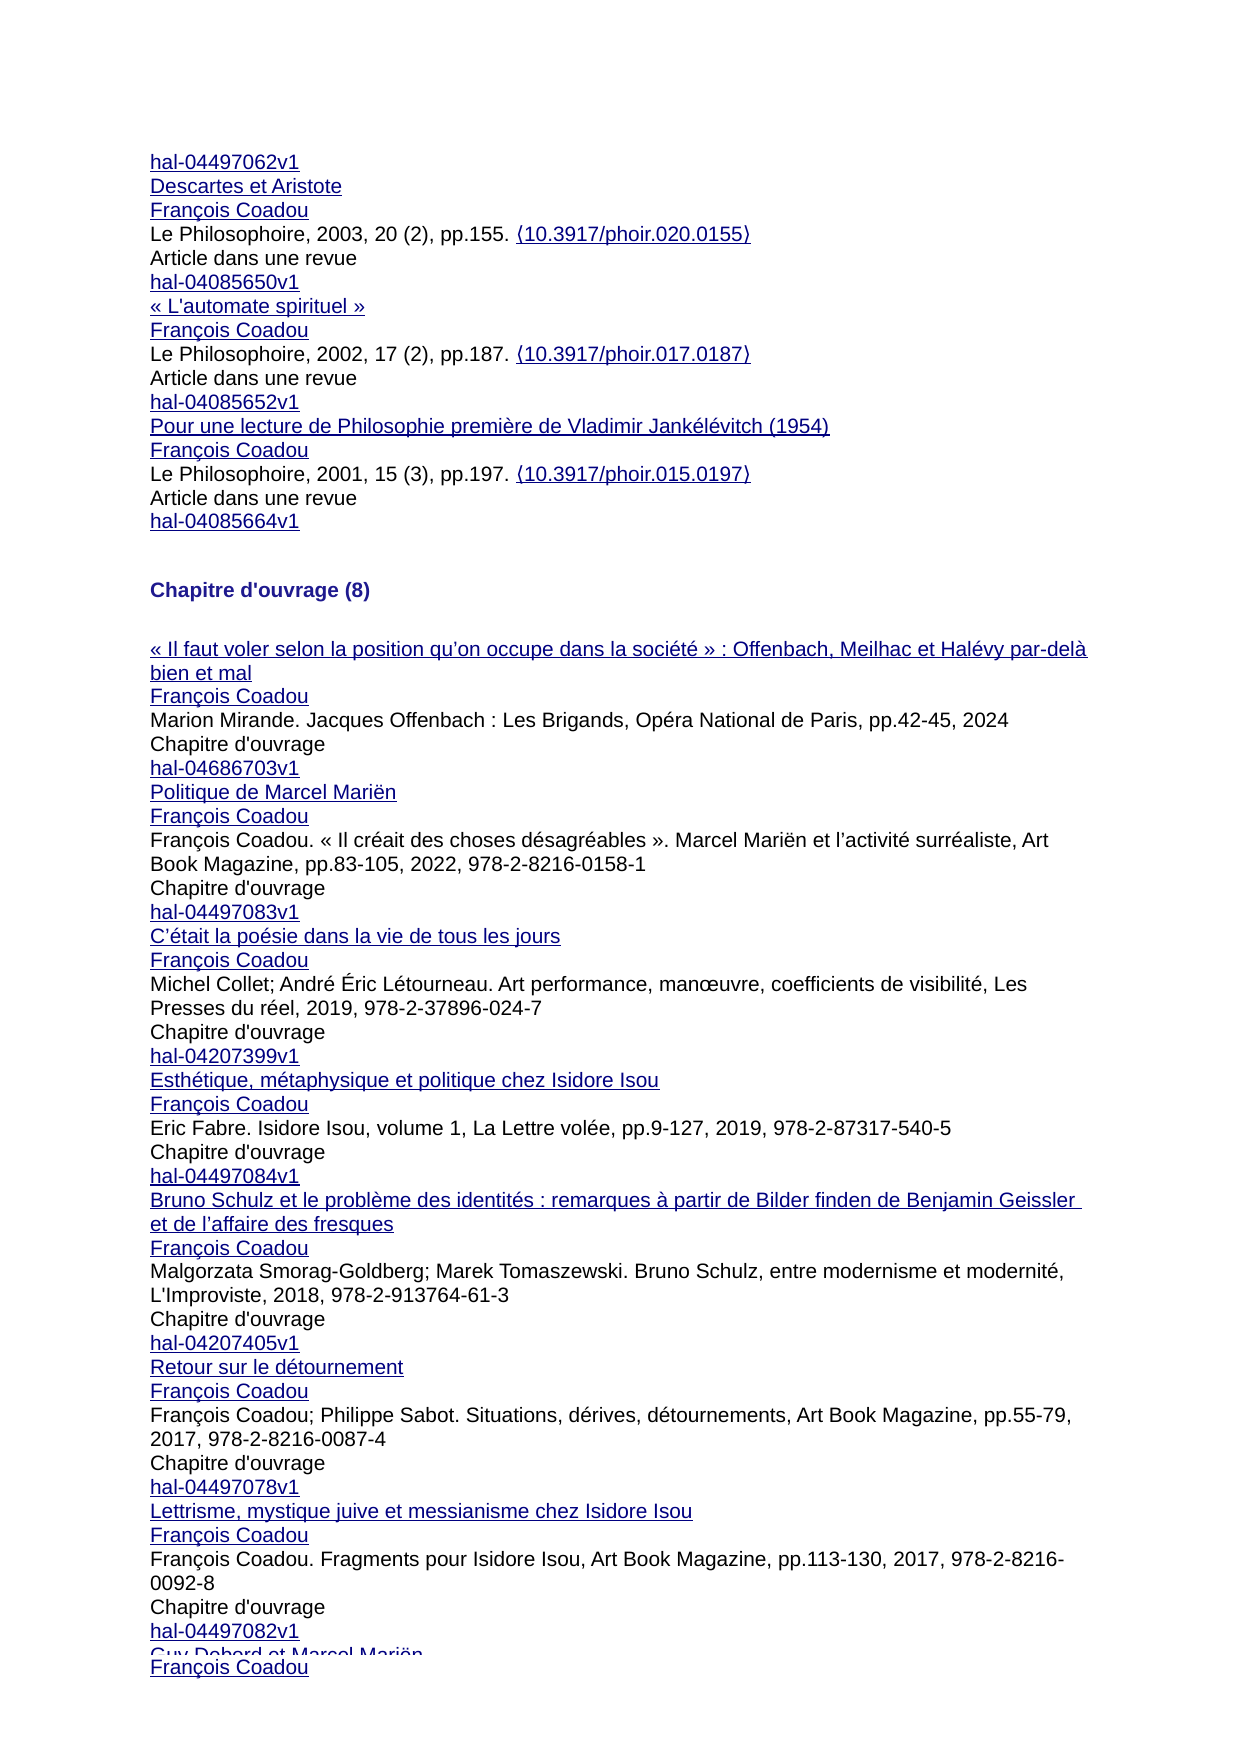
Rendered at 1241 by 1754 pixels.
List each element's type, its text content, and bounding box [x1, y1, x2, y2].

table_cell « L'automate spirituel » François Coadou Le Philosophoire, 2002, 17 (2), pp.187. ⟨10.3917/phoir.017.0187⟩ Article dans une revue hal-04085652v1 [150, 294, 1090, 413]
table_cell Pour une lecture de Philosophie première de Vladimir Jankélévitch (1954) François Coadou Le Philosophoire, 2001, 15 (3), pp.197. ⟨10.3917/phoir.015.0197⟩ Article dans une revue hal-04085664v1 [150, 414, 1090, 533]
table_header « Il faut voler selon la position qu’on occupe dans la société » : Offenbach, Meilhac et Halévy par-delà bien et mal François Coadou Marion Mirande. Jacques Offenbach : Les Brigands, Opéra National de Paris, pp.42-45, 2024 Chapitre d'ouvrage hal-04686703v1 [150, 636, 1090, 780]
table_cell C’était la poésie dans la vie de tous les jours François Coadou Michel Collet; André Éric Létourneau. Art performance, manœuvre, coefficients de visibilité, Les Presses du réel, 2019, 978-2-37896-024-7 Chapitre d'ouvrage hal-04207399v1 [150, 924, 1090, 1068]
table_cell Guy Debord et Marcel Mariën François Coadou [150, 1643, 1090, 1679]
table_cell Bruno Schulz et le problème des identités : remarques à partir de Bilder finden de Benjamin Geissler et de l’affaire des fresques François Coadou Malgorzata Smorag-Goldberg; Marek Tomaszewski. Bruno Schulz, entre modernisme et modernité, L'Improviste, 2018, 978-2-913764-61-3 Chapitre d'ouvrage hal-04207405v1 [150, 1188, 1090, 1355]
table_cell Descartes et Aristote François Coadou Le Philosophoire, 2003, 20 (2), pp.155. ⟨10.3917/phoir.020.0155⟩ Article dans une revue hal-04085650v1 [150, 174, 1090, 294]
table_cell hal-04497062v1 [150, 150, 1090, 174]
table_cell Lettrisme, mystique juive et messianisme chez Isidore Isou François Coadou François Coadou. Fragments pour Isidore Isou, Art Book Magazine, pp.113-130, 2017, 978-2-8216-0092-8 Chapitre d'ouvrage hal-04497082v1 [150, 1499, 1090, 1643]
subtitle Chapitre d'ouvrage (8) [150, 578, 1090, 602]
table_cell Esthétique, métaphysique et politique chez Isidore Isou François Coadou Eric Fabre. Isidore Isou, volume 1, La Lettre volée, pp.9-127, 2019, 978-2-87317-540-5 Chapitre d'ouvrage hal-04497084v1 [150, 1068, 1090, 1187]
table_cell Politique de Marcel Mariën François Coadou François Coadou. « Il créait des choses désagréables ». Marcel Mariën et l’activité surréaliste, Art Book Magazine, pp.83-105, 2022, 978-2-8216-0158-1 Chapitre d'ouvrage hal-04497083v1 [150, 780, 1090, 924]
table_cell Retour sur le détournement François Coadou François Coadou; Philippe Sabot. Situations, dérives, détournements, Art Book Magazine, pp.55-79, 2017, 978-2-8216-0087-4 Chapitre d'ouvrage hal-04497078v1 [150, 1355, 1090, 1499]
